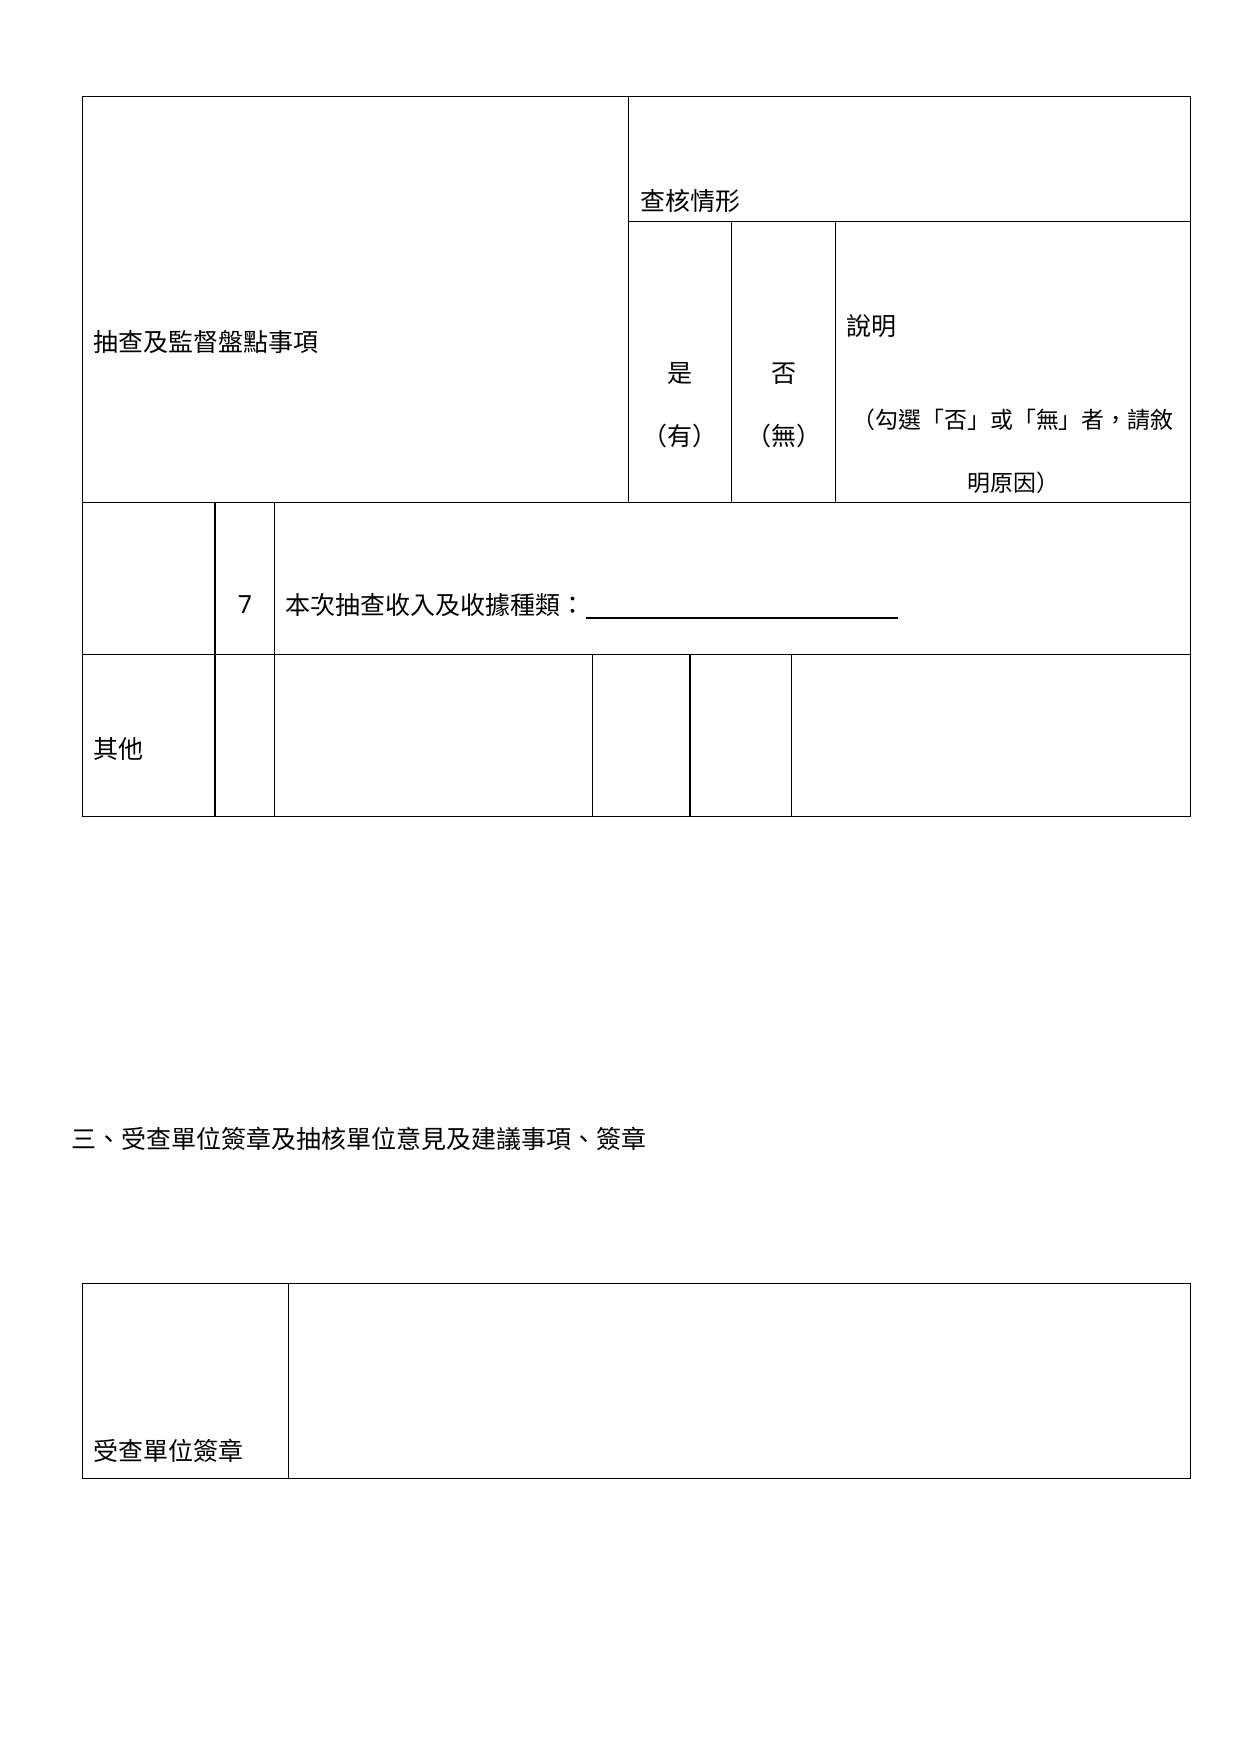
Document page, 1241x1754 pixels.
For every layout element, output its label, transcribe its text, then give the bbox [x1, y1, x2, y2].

table_header [289, 1284, 1190, 1478]
table_cell 說明 （勾選「否」或「無」者，請敘明原因） [836, 222, 1190, 502]
text 三、受查單位簽章及抽核單位意見及建議事項、簽章 [71, 1096, 1169, 1158]
table_header 抽查及監督盤點事項 [83, 97, 628, 502]
table_header 查核情形 [629, 97, 1190, 221]
table_cell 其他 [83, 655, 214, 816]
table_header 受查單位簽章 [83, 1284, 288, 1478]
table_cell 是（有） [629, 222, 731, 502]
table_cell [691, 655, 791, 816]
table_cell 否（無） [732, 222, 835, 502]
table_cell [593, 655, 689, 816]
table_cell [83, 503, 214, 654]
table_cell [792, 655, 1190, 816]
table_cell [216, 655, 274, 816]
table_cell [275, 655, 592, 816]
table_cell 本次抽查收入及收據種類： [275, 503, 1190, 654]
table_cell 7 [216, 503, 274, 654]
